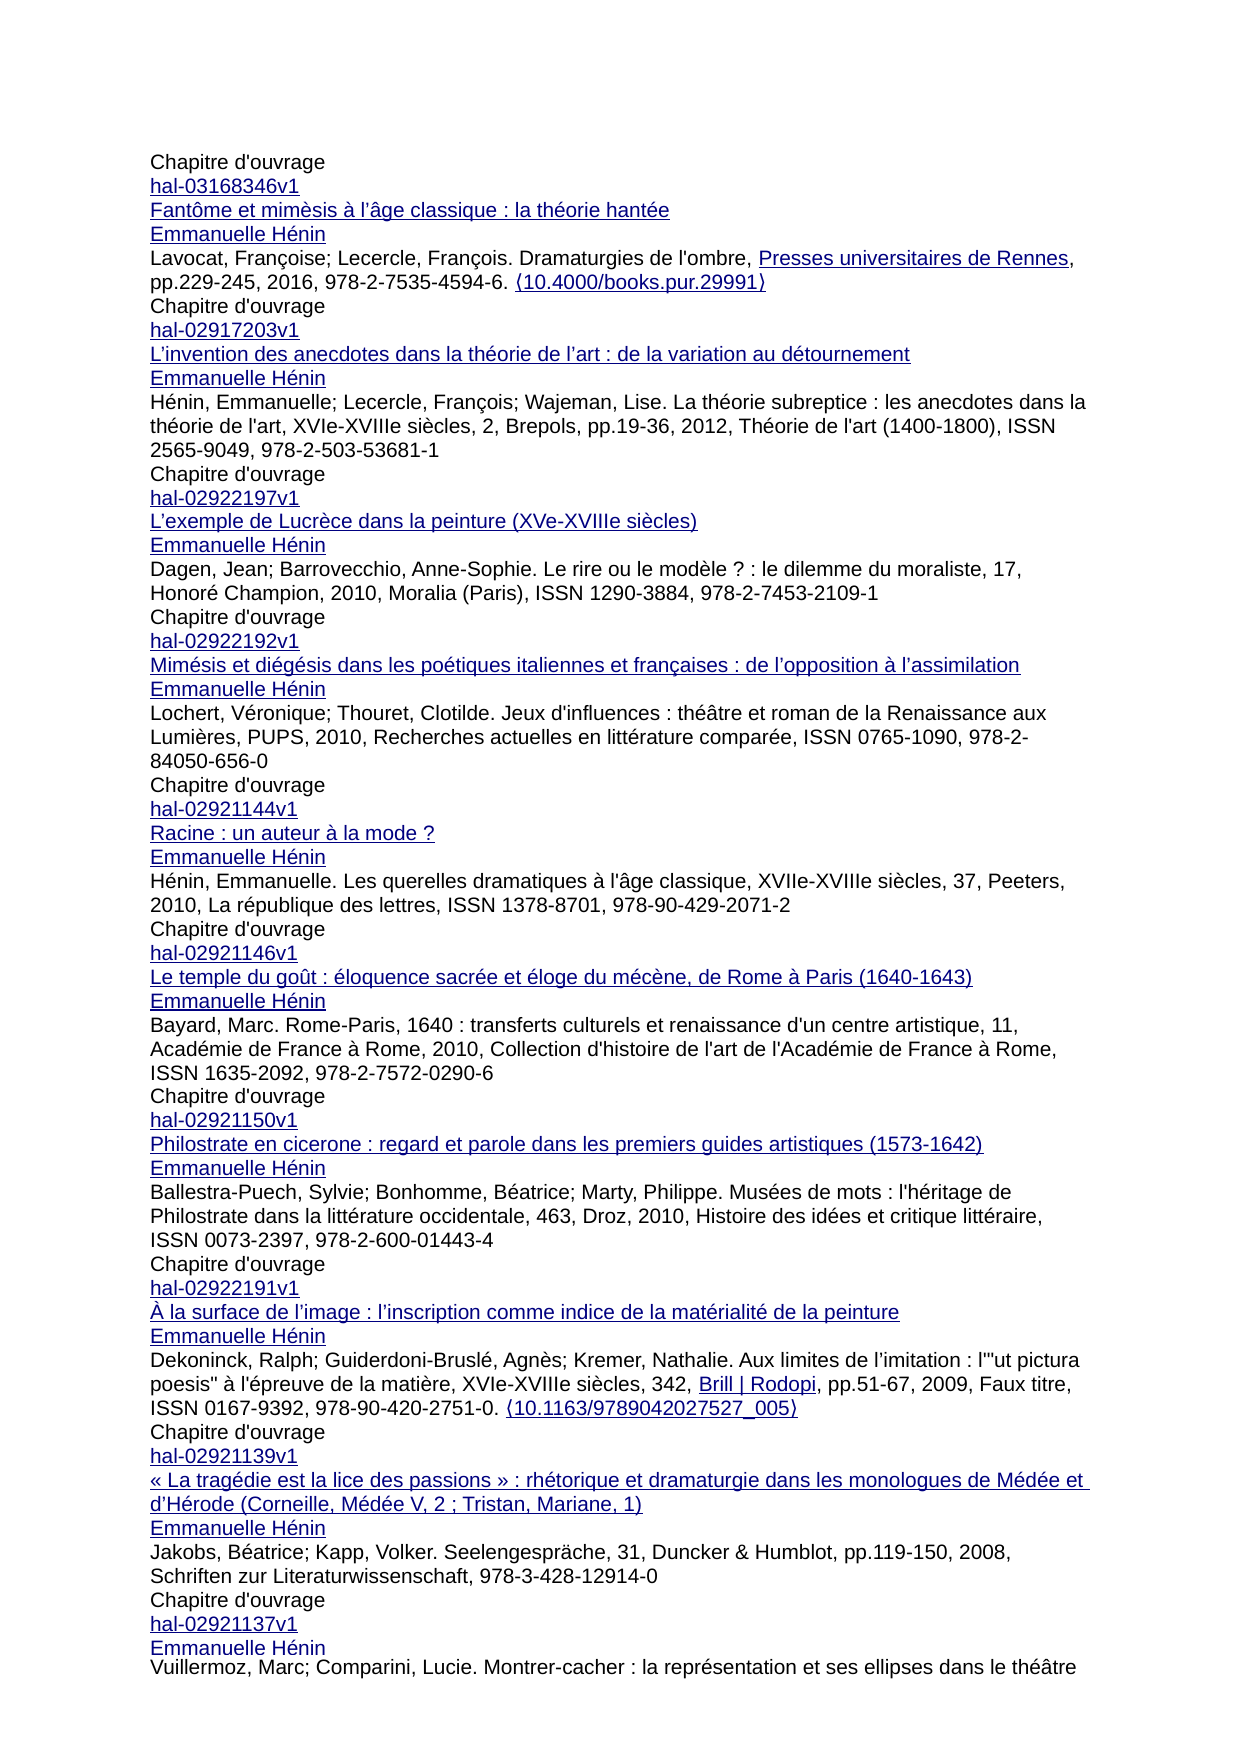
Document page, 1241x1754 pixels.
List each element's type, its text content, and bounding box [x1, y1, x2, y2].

table_cell Le temple du goût : éloquence sacrée et éloge du mécène, de Rome à Paris (1640-1643) Emmanuelle Hénin Bayard, Marc. Rome-Paris, 1640 : transferts culturels et renaissance d'un centre artistique, 11, Académie de France à Rome, 2010, Collection d'histoire de l'art de l'Académie de France à Rome, ISSN 1635-2092, 978-2-7572-0290-6 Chapitre d'ouvrage hal-02921150v1 [150, 965, 1090, 1132]
table_cell Philostrate en cicerone : regard et parole dans les premiers guides artistiques (1573-1642) Emmanuelle Hénin Ballestra-Puech, Sylvie; Bonhomme, Béatrice; Marty, Philippe. Musées de mots : l'héritage de Philostrate dans la littérature occidentale, 463, Droz, 2010, Histoire des idées et critique littéraire, ISSN 0073-2397, 978-2-600-01443-4 Chapitre d'ouvrage hal-02922191v1 [150, 1132, 1090, 1300]
table_cell L’exemple de Lucrèce dans la peinture (XVe-XVIIIe siècles) Emmanuelle Hénin Dagen, Jean; Barrovecchio, Anne-Sophie. Le rire ou le modèle ? : le dilemme du moraliste, 17, Honoré Champion, 2010, Moralia (Paris), ISSN 1290-3884, 978-2-7453-2109-1 Chapitre d'ouvrage hal-02922192v1 [150, 509, 1090, 653]
table_cell Racine : un auteur à la mode ? Emmanuelle Hénin Hénin, Emmanuelle. Les querelles dramatiques à l'âge classique, XVIIe-XVIIIe siècles, 37, Peeters, 2010, La république des lettres, ISSN 1378-8701, 978-90-429-2071-2 Chapitre d'ouvrage hal-02921146v1 [150, 821, 1090, 964]
table_cell Médée aux limites de la représentation Emmanuelle Hénin Vuillermoz, Marc; Comparini, Lucie. Montrer-cacher : la représentation et ses ellipses dans le théâtre des XVIIe et XVIIIe siècles, 10, Université de Savoie, 2008, collection Écriture et représentation, ISSN 1774-3842, 978-2-915797-51-0 Chapitre d'ouvrage hal-02921138v1 [150, 1635, 1090, 1679]
table_cell L’invention des anecdotes dans la théorie de l’art : de la variation au détournement Emmanuelle Hénin Hénin, Emmanuelle; Lecercle, François; Wajeman, Lise. La théorie subreptice : les anecdotes dans la théorie de l'art, XVIe-XVIIIe siècles, 2, Brepols, pp.19-36, 2012, Théorie de l'art (1400-1800), ISSN 2565-9049, 978-2-503-53681-1 Chapitre d'ouvrage hal-02922197v1 [150, 342, 1090, 509]
table_cell À la surface de l’image : l’inscription comme indice de la matérialité de la peinture Emmanuelle Hénin Dekoninck, Ralph; Guiderdoni-Bruslé, Agnès; Kremer, Nathalie. Aux limites de l’imitation : l'"ut pictura poesis" à l'épreuve de la matière, XVIe-XVIIIe siècles, 342, Brill | Rodopi, pp.51-67, 2009, Faux titre, ISSN 0167-9392, 978-90-420-2751-0. ⟨10.1163/9789042027527_005⟩ Chapitre d'ouvrage hal-02921139v1 [150, 1300, 1090, 1468]
table_cell Mimésis et diégésis dans les poétiques italiennes et françaises : de l’opposition à l’assimilation Emmanuelle Hénin Lochert, Véronique; Thouret, Clotilde. Jeux d'influences : théâtre et roman de la Renaissance aux Lumières, PUPS, 2010, Recherches actuelles en littérature comparée, ISSN 0765-1090, 978-2-84050-656-0 Chapitre d'ouvrage hal-02921144v1 [150, 653, 1090, 821]
table_cell Fantôme et mimèsis à l’âge classique : la théorie hantée Emmanuelle Hénin Lavocat, Françoise; Lecercle, François. Dramaturgies de l'ombre, Presses universitaires de Rennes, pp.229-245, 2016, 978-2-7535-4594-6. ⟨10.4000/books.pur.29991⟩ Chapitre d'ouvrage hal-02917203v1 [150, 198, 1090, 342]
table_cell Chapitre d'ouvrage hal-03168346v1 [150, 150, 1090, 198]
table_cell d’Hérode (Corneille, Médée V, 2 ; Tristan, Mariane, 1) Emmanuelle Hénin Jakobs, Béatrice; Kapp, Volker. Seelengespräche, 31, Duncker & Humblot, pp.119-150, 2008, Schriften zur Literaturwissenschaft, 978-3-428-12914-0 Chapitre d'ouvrage hal-02921137v1 [150, 1490, 1090, 1635]
table_cell « La tragédie est la lice des passions » : rhétorique et dramaturgie dans les monologues de Médée et [150, 1468, 1090, 1489]
